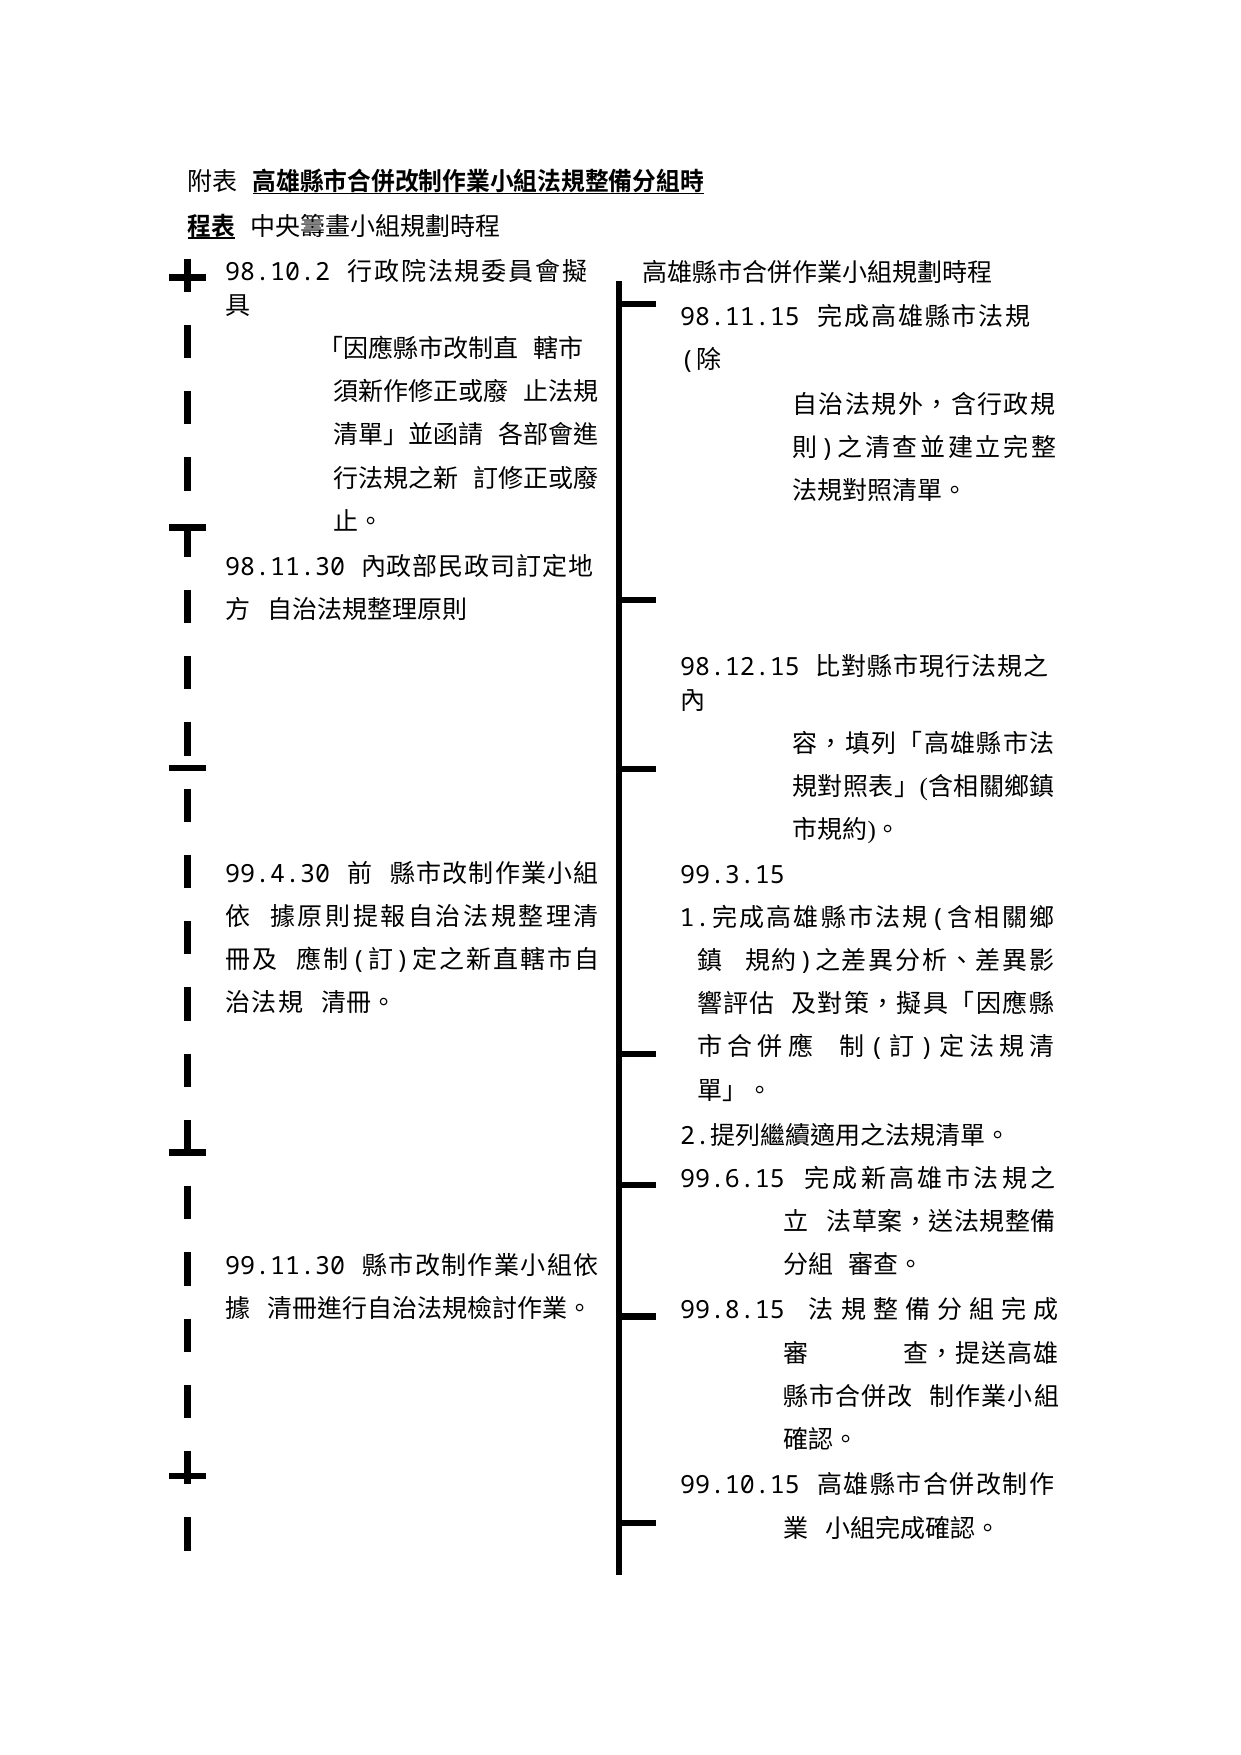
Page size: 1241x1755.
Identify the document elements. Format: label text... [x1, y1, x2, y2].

text 98.10.2 行政院法規委員會擬具 [225, 254, 600, 322]
text 99.10.15 高雄縣市合併改制作業 小組完成確認。 [680, 1467, 1054, 1544]
text 容，填列「高雄縣市法 規對照表」(含相關鄉鎮 市規約)。 [792, 726, 1054, 845]
text 99.3.15 [680, 856, 1070, 890]
text 「因應縣市改制直 轄市須新作修正或廢 止法規清單」並函請 各部會進行法規之新 訂修正或廢止。 [318, 331, 600, 538]
text 98.11.30 內政部民政司訂定地方 自治法規整理原則 [225, 549, 600, 626]
text 99.11.30 縣市改制作業小組依據 清冊進行自治法規檢討作業。 [225, 1247, 599, 1324]
text 99.6.15 完成新高雄市法規之立 法草案，送法規整備分組 審查。 [680, 1160, 1056, 1281]
text 99.8.15 法規整備分組完成審 查，提送高雄縣市合併改 制作業小組確認。 [680, 1292, 1059, 1456]
text 99.4.30 前 縣市改制作業小組依 據原則提報自治法規整理清冊及 應制(訂)定之新直轄市自治法規 清冊。 [225, 855, 599, 1019]
text 高雄縣市合併作業小組規劃時程 98.11.15 完成高雄縣市法規(除 [642, 255, 1056, 375]
text 1.完成高雄縣市法規(含相關鄉鎮 規約)之差異分析、差異影響評估 及對策，擬具「因應縣市合併應 制(訂)定法規清單」。 [679, 899, 1054, 1106]
text 自治法規外，含行政規 則)之清查並建立完整 法規對照清單。 [792, 387, 1056, 507]
text 附表 高雄縣市合併改制作業小組法規整備分組時程表 中央籌畫小組規劃時程 [187, 164, 714, 242]
text 2.提列繼續適用之法規清單。 [680, 1117, 1070, 1152]
text 98.12.15 比對縣市現行法規之內 [680, 648, 1070, 717]
